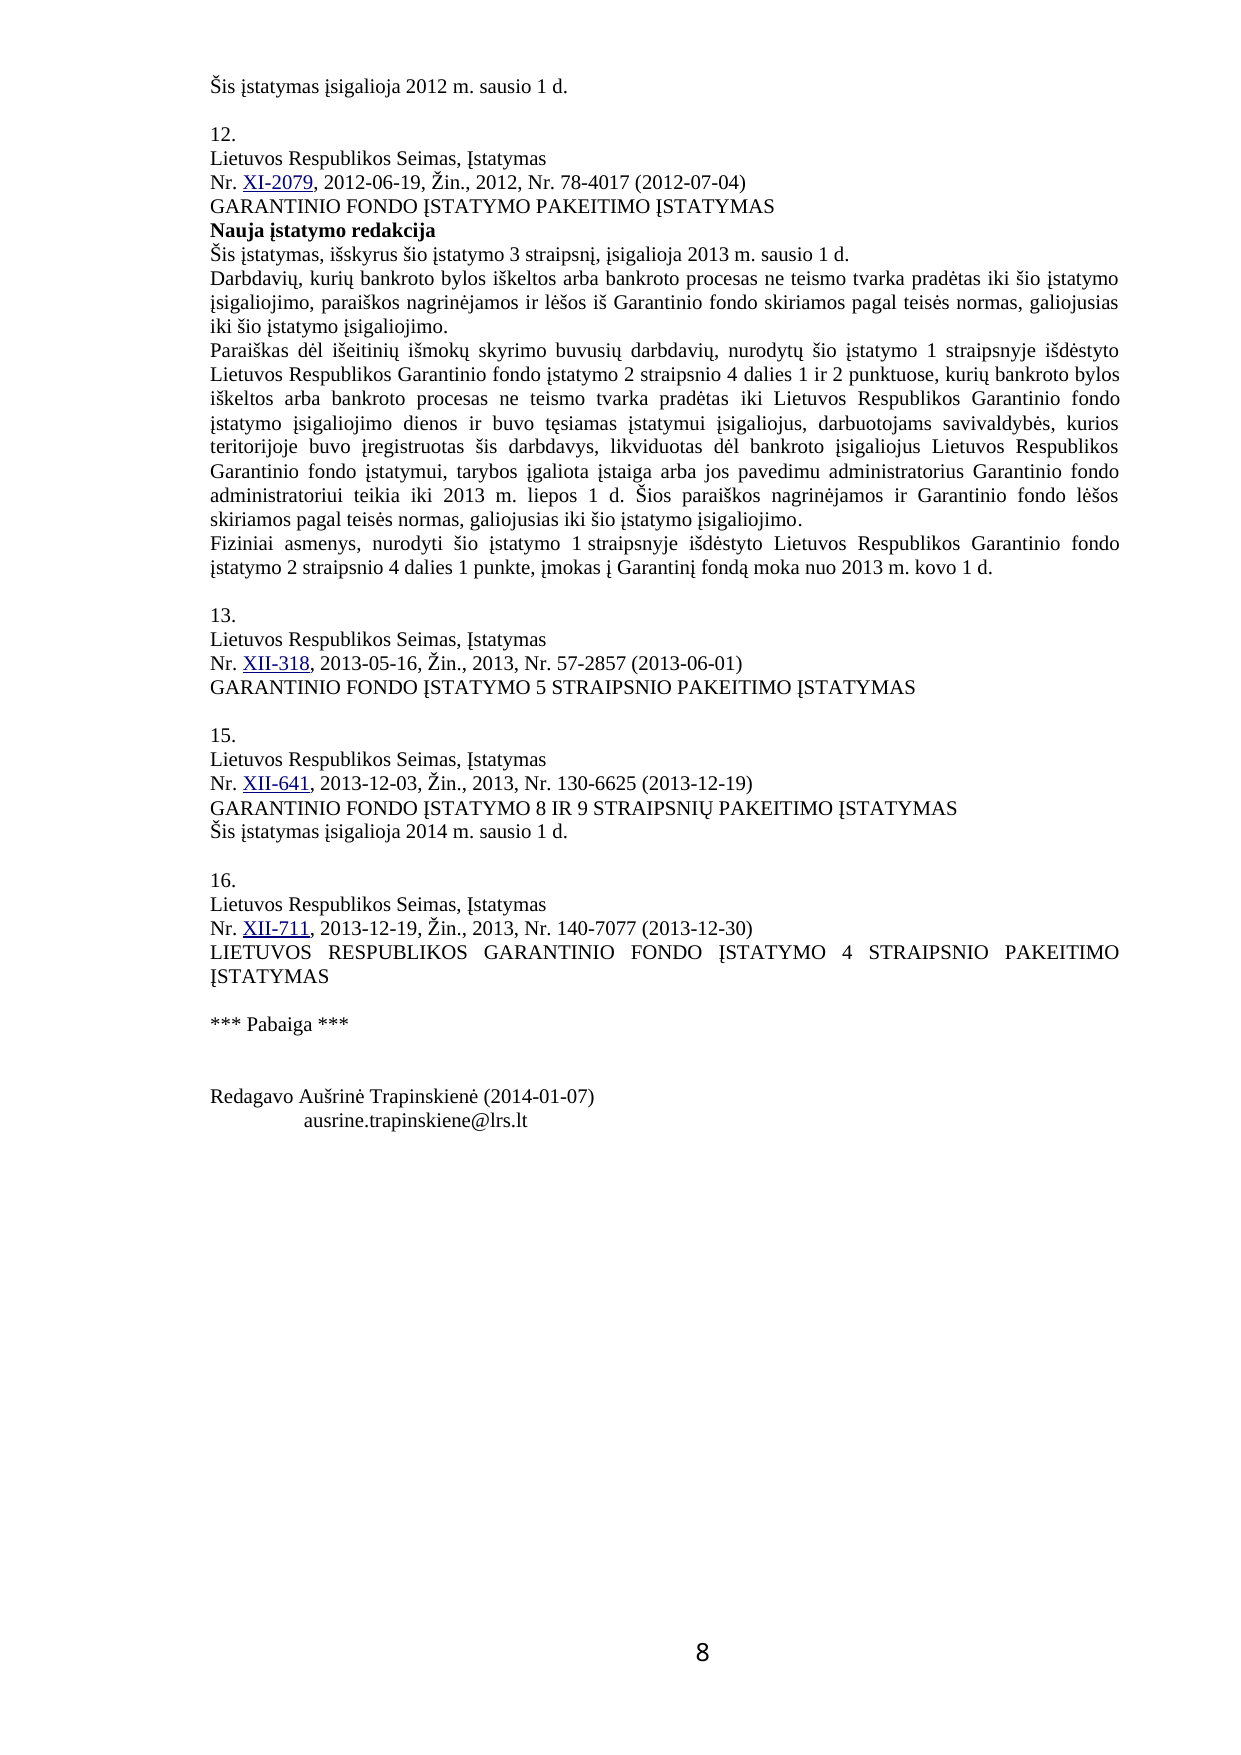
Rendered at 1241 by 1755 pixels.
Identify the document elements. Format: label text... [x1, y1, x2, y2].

text Nauja įstatymo redakcija [210, 218, 1120, 242]
text ausrine.trapinskiene@lrs.lt [210, 1108, 1120, 1132]
text Šis įstatymas įsigalioja 2012 m. sausio 1 d. [210, 73, 1120, 98]
text Lietuvos Respublikos Seimas, Įstatymas [210, 747, 1120, 771]
text 13. [210, 603, 1120, 627]
text Nr. XI-2079, 2012-06-19, Žin., 2012, Nr. 78-4017 (2012-07-04) [210, 170, 1120, 194]
text 15. [210, 723, 1120, 747]
text Lietuvos Respublikos Seimas, Įstatymas [210, 627, 1120, 651]
text *** Pabaiga *** [210, 1012, 1120, 1036]
text GARANTINIO FONDO ĮSTATYMO 8 IR 9 STRAIPSNIŲ PAKEITIMO ĮSTATYMAS [210, 795, 1120, 819]
text Lietuvos Respublikos Seimas, Įstatymas [210, 892, 1120, 916]
text Nr. XII-641, 2013-12-03, Žin., 2013, Nr. 130-6625 (2013-12-19) [210, 771, 1120, 795]
text Lietuvos Respublikos Seimas, Įstatymas [210, 146, 1120, 170]
text 12. [210, 122, 1120, 146]
text Nr. XII-711, 2013-12-19, Žin., 2013, Nr. 140-7077 (2013-12-30) [210, 916, 1120, 940]
text Šis įstatymas įsigalioja 2014 m. sausio 1 d. [210, 819, 1120, 843]
text Redagavo Aušrinė Trapinskienė (2014-01-07) [210, 1084, 1120, 1108]
text GARANTINIO FONDO ĮSTATYMO PAKEITIMO ĮSTATYMAS [210, 194, 1120, 218]
text LIETUVOS RESPUBLIKOS GARANTINIO FONDO ĮSTATYMO 4 STRAIPSNIO PAKEITIMO ĮSTATYMAS [210, 940, 1120, 988]
text Paraiškas dėl išeitinių išmokų skyrimo buvusių darbdavių, nurodytų šio įstatymo 1 straipsnyje išdėstyto Lietuvos Respublikos Garantinio fondo įstatymo 2 straipsnio 4 dalies 1 ir 2 punktuose, kurių bankroto bylos iškeltos arba bankroto procesas ne teismo tvarka pradėtas iki Lietuvos Respublikos Garantinio fondo įstatymo įsigaliojimo dienos ir buvo tęsiamas įstatymui įsigaliojus, darbuotojams savivaldybės, kurios teritorijoje buvo įregistruotas šis darbdavys, likviduotas dėl bankroto įsigaliojus Lietuvos Respublikos Garantinio fondo įstatymui, tarybos įgaliota įstaiga arba jos pavedimu administratorius Garantinio fondo administratoriui teikia iki 2013 m. liepos 1 d. Šios paraiškos nagrinėjamos ir Garantinio fondo lėšos skiriamos pagal teisės normas, galiojusias iki šio įstatymo įsigaliojimo. [210, 338, 1120, 531]
text Darbdavių, kurių bankroto bylos iškeltos arba bankroto procesas ne teismo tvarka pradėtas iki šio įstatymo įsigaliojimo, paraiškos nagrinėjamos ir lėšos iš Garantinio fondo skiriamos pagal teisės normas, galiojusias iki šio įstatymo įsigaliojimo. [210, 266, 1120, 338]
text GARANTINIO FONDO ĮSTATYMO 5 STRAIPSNIO PAKEITIMO ĮSTATYMAS [210, 675, 1120, 699]
text Fiziniai asmenys, nurodyti šio įstatymo 1 straipsnyje išdėstyto Lietuvos Respublikos Garantinio fondo įstatymo 2 straipsnio 4 dalies 1 punkte, įmokas į Garantinį fondą moka nuo 2013 m. kovo 1 d. [210, 531, 1120, 579]
text Nr. XII-318, 2013-05-16, Žin., 2013, Nr. 57-2857 (2013-06-01) [210, 651, 1120, 675]
text 16. [210, 868, 1120, 892]
list Šis įstatymas, išskyrus šio įstatymo 3 straipsnį, įsigalioja 2013 m. sausio 1 d. [210, 242, 1120, 266]
